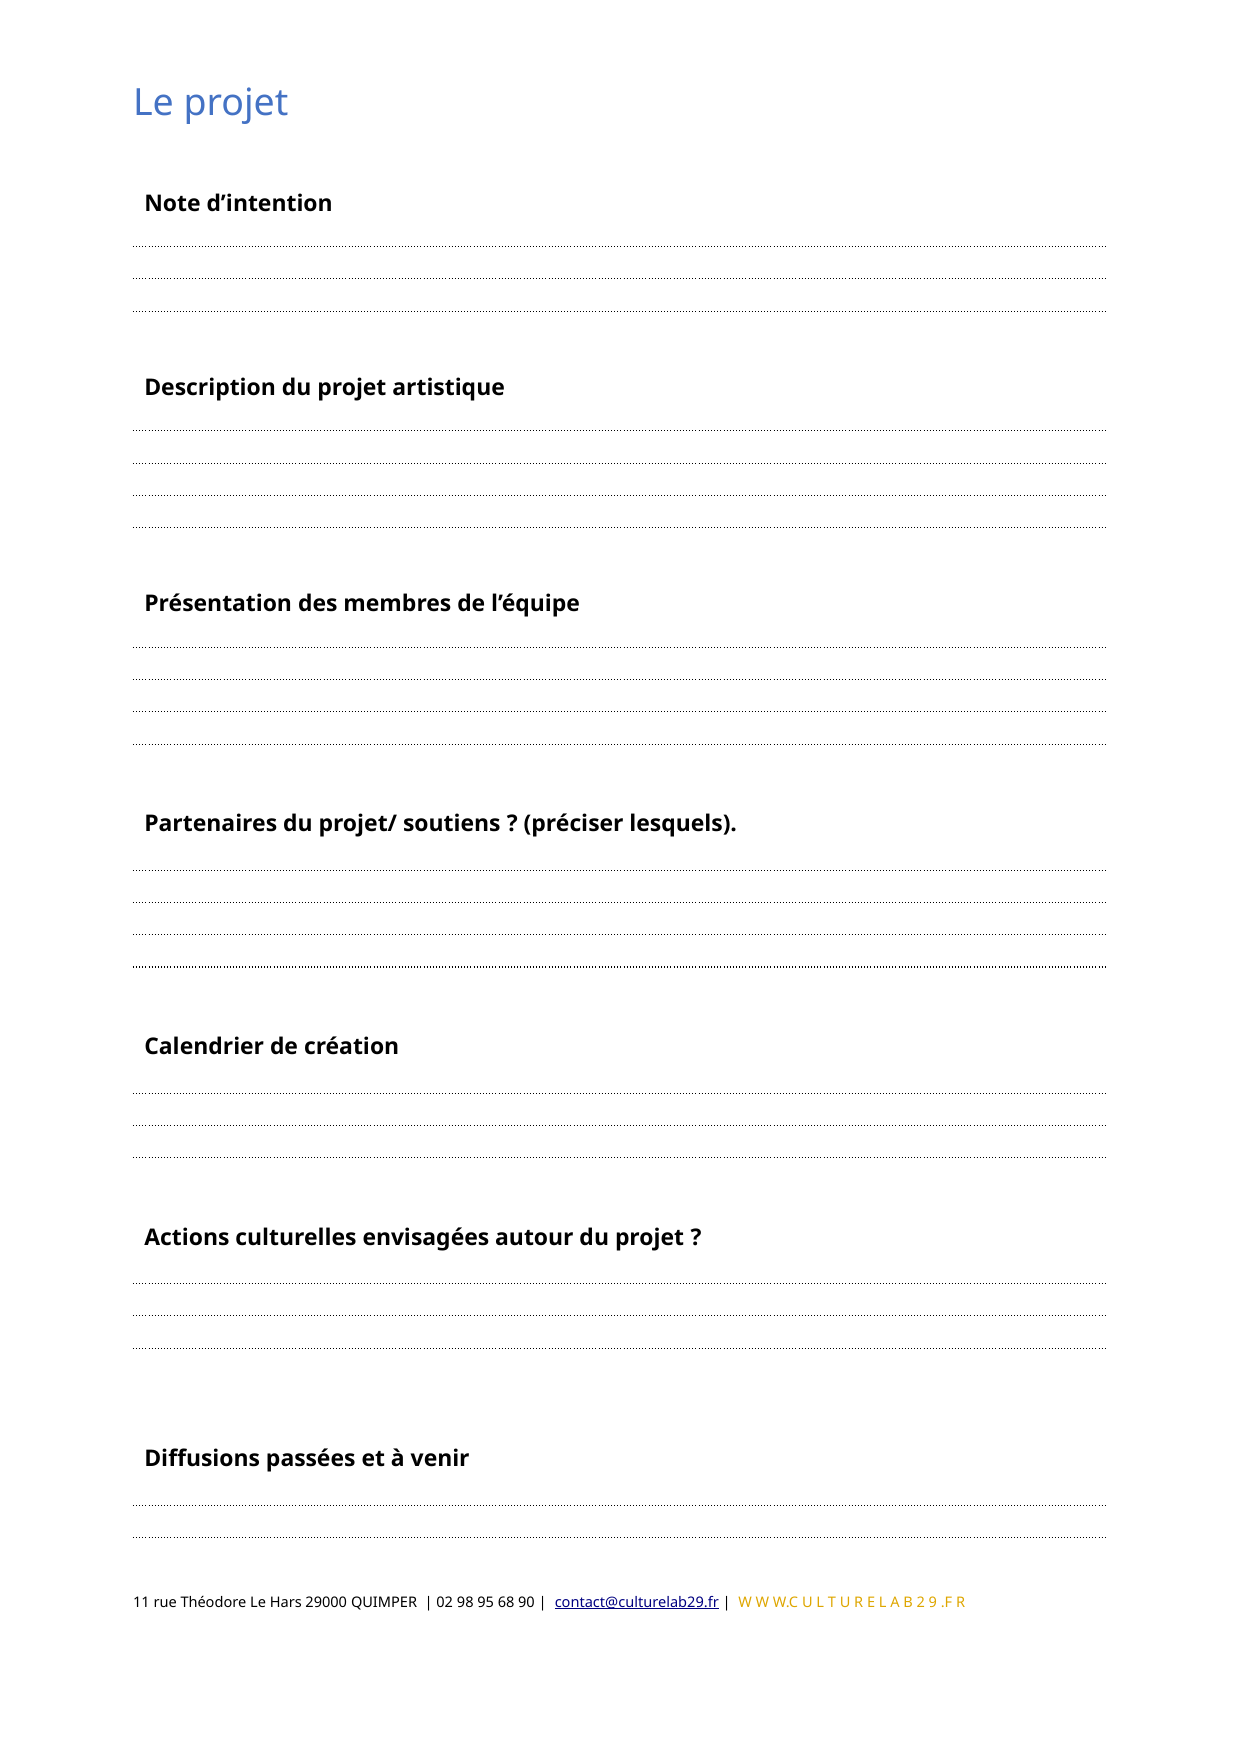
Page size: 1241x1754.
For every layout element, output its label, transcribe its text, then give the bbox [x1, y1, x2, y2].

table_cell Actions culturelles envisagées autour du projet ? [133, 1189, 1106, 1283]
table_header Note d’intention [133, 187, 1106, 246]
table_cell Diffusions passées et à venir [133, 1380, 1106, 1505]
table_cell [133, 744, 1106, 776]
table_cell [133, 870, 1106, 902]
table_cell Partenaires du projet/ soutiens ? (préciser lesquels). [133, 776, 1106, 869]
table_cell [133, 679, 1106, 711]
table_cell [133, 527, 1106, 556]
table_cell Description du projet artistique [133, 340, 1106, 430]
table_cell Présentation des membres de l’équipe [133, 556, 1106, 647]
subtitle Le projet [133, 75, 1107, 126]
table_cell [133, 1505, 1106, 1537]
table_cell [133, 1315, 1106, 1348]
table_cell [133, 966, 1106, 999]
table_cell [133, 1283, 1106, 1315]
table_cell [133, 246, 1106, 278]
table_cell [133, 430, 1106, 462]
table_cell [133, 711, 1106, 743]
table_cell [133, 1093, 1106, 1125]
table_cell [133, 1348, 1106, 1380]
table_cell Calendrier de création [133, 999, 1106, 1092]
table_cell [133, 311, 1106, 339]
table_cell [133, 278, 1106, 311]
table_cell [133, 1157, 1106, 1189]
table_cell [133, 902, 1106, 934]
table_cell [133, 495, 1106, 527]
table_cell [133, 647, 1106, 679]
table_cell [133, 934, 1106, 966]
table_cell [133, 1537, 1106, 1569]
table_cell [133, 463, 1106, 495]
table_cell [133, 1125, 1106, 1157]
